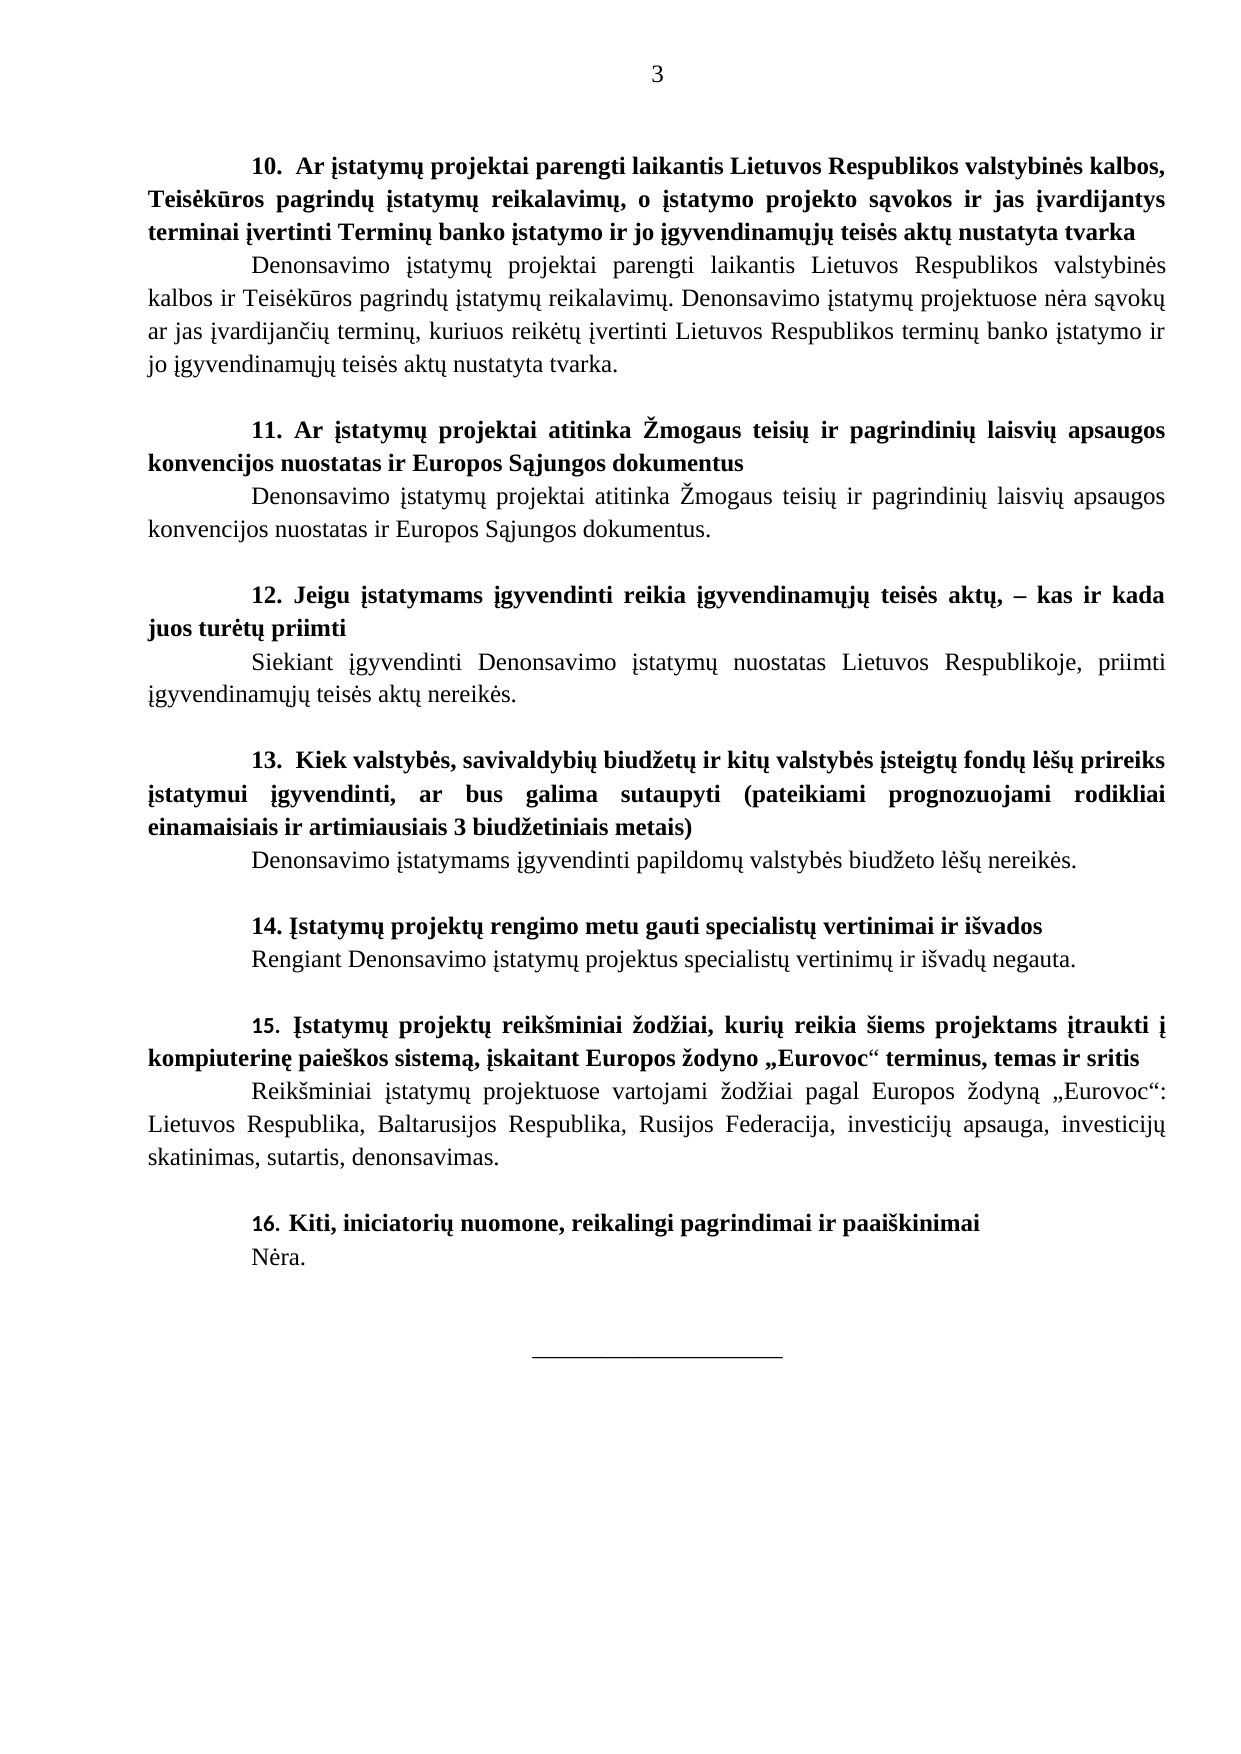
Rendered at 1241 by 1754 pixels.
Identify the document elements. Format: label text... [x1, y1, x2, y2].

text Reikšminiai įstatymų projektuose vartojami žodžiai pagal Europos žodyną „Eurovoc“: Lietuvos Respublika, Baltarusijos Respublika, Rusijos Federacija, investicijų apsauga, investicijų skatinimas, sutartis, denonsavimas. [148, 1076, 1167, 1171]
list Įstatymų projektų reikšminiai žodžiai, kurių reikia šiems projektams įtraukti į kompiuterinę paieškos sistemą, įskaitant Europos žodyno „Eurovoc“ terminus, temas ir sritis [148, 1010, 1167, 1072]
text Rengiant Denonsavimo įstatymų projektus specialistų vertinimų ir išvadų negauta. [148, 944, 1167, 972]
text Nėra. [148, 1242, 1167, 1270]
list Ar įstatymų projektai parengti laikantis Lietuvos Respublikos valstybinės kalbos, Teisėkūros pagrindų įstatymų reikalavimų, o įstatymo projekto sąvokos ir jas įvardijantys terminai įvertinti Terminų banko įstatymo ir jo įgyvendinamųjų teisės aktų nustatyta tvarka [148, 151, 1167, 246]
text Siekiant įgyvendinti Denonsavimo įstatymų nuostatas Lietuvos Respublikoje, priimti įgyvendinamųjų teisės aktų nereikės. [148, 647, 1167, 708]
list Kiti, iniciatorių nuomone, reikalingi pagrindimai ir paaiškinimai [251, 1208, 1167, 1237]
list Jeigu įstatymams įgyvendinti reikia įgyvendinamųjų teisės aktų, – kas ir kada juos turėtų priimti [148, 581, 1167, 642]
list Kiek valstybės, savivaldybių biudžetų ir kitų valstybės įsteigtų fondų lėšų prireiks įstatymui įgyvendinti, ar bus galima sutaupyti (pateikiami prognozuojami rodikliai einamaisiais ir artimiausiais 3 biudžetiniais metais) [148, 746, 1167, 840]
list Įstatymų projektų rengimo metu gauti specialistų vertinimai ir išvados [251, 911, 1167, 939]
text Denonsavimo įstatymams įgyvendinti papildomų valstybės biudžeto lėšų nereikės. [148, 845, 1167, 873]
text Denonsavimo įstatymų projektai parengti laikantis Lietuvos Respublikos valstybinės kalbos ir Teisėkūros pagrindų įstatymų reikalavimų. Denonsavimo įstatymų projektuose nėra sąvokų ar jas įvardijančių terminų, kuriuos reikėtų įvertinti Lietuvos Respublikos terminų banko įstatymo ir jo įgyvendinamųjų teisės aktų nustatyta tvarka. [148, 250, 1167, 378]
list Ar įstatymų projektai atitinka Žmogaus teisių ir pagrindinių laisvių apsaugos konvencijos nuostatas ir Europos Sąjungos dokumentus [148, 415, 1167, 477]
text ____________________ [148, 1332, 1167, 1361]
text Denonsavimo įstatymų projektai atitinka Žmogaus teisių ir pagrindinių laisvių apsaugos konvencijos nuostatas ir Europos Sąjungos dokumentus. [148, 481, 1167, 543]
